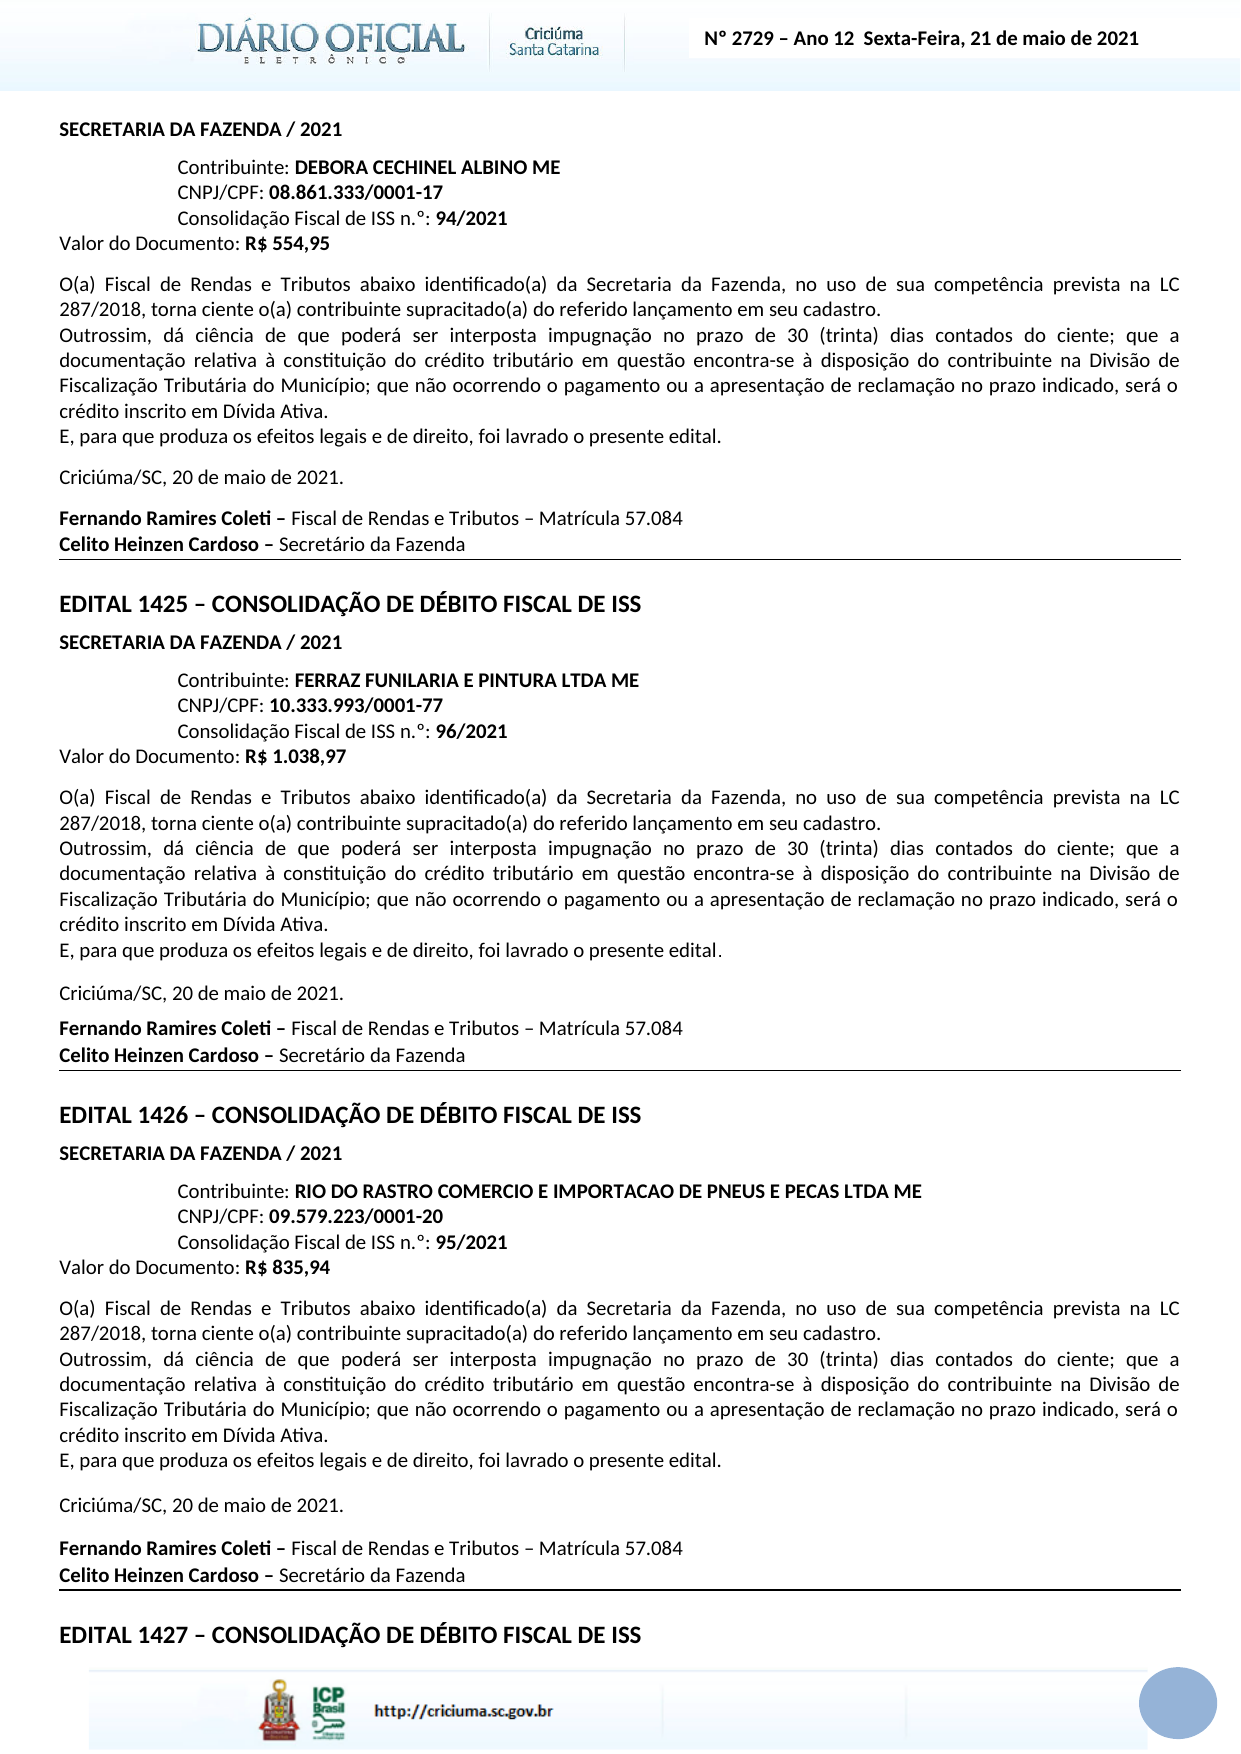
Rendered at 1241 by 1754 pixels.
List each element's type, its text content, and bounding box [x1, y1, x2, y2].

text Consolidação Fiscal de ISS n.º: 94/2021 [59, 205, 1181, 230]
text CNPJ/CPF: 10.333.993/0001-77 [59, 693, 1181, 718]
text E, para que produza os efeitos legais e de direito, foi lavrado o presente edital. [59, 1447, 1181, 1473]
text Contribuinte: RIO DO RASTRO COMERCIO E IMPORTACAO DE PNEUS E PECAS LTDA ME [59, 1178, 1181, 1203]
text Outrossim, dá ciência de que poderá ser interposta impugnação no prazo de 30 (trinta) dias contados do ciente; que a documentação relativa à constituição do crédito tributário em questão encontra-se à disposição do contribuinte na Divisão de Fiscalização Tributária do Município; que não ocorrendo o pagamento ou a apresentação de reclamação no prazo indicado, será o crédito inscrito em Dívida Ativa. [59, 835, 1181, 937]
text CNPJ/CPF: 08.861.333/0001-17 [59, 179, 1181, 205]
text O(a) Fiscal de Rendas e Tributos abaixo identificado(a) da Secretaria da Fazenda, no uso de sua competência prevista na LC 287/2018, torna ciente o(a) contribuinte supracitado(a) do referido lançamento em seu cadastro. [59, 1295, 1181, 1346]
text Contribuinte: FERRAZ FUNILARIA E PINTURA LTDA ME [59, 667, 1181, 693]
text SECRETARIA DA FAZENDA / 2021 [59, 629, 1181, 655]
text EDITAL 1426 – CONSOLIDAÇÃO DE DÉBITO FISCAL DE ISS [59, 1099, 1181, 1130]
text Valor do Documento: R$ 1.038,97 [59, 743, 1181, 769]
text CNPJ/CPF: 09.579.223/0001-20 [59, 1203, 1181, 1229]
text Fernando Ramires Coleti – Fiscal de Rendas e Tributos – Matrícula 57.084 Celito Heinzen Cardoso – Secretário da Fazenda [59, 1535, 1181, 1589]
text O(a) Fiscal de Rendas e Tributos abaixo identificado(a) da Secretaria da Fazenda, no uso de sua competência prevista na LC 287/2018, torna ciente o(a) contribuinte supracitado(a) do referido lançamento em seu cadastro. [59, 271, 1181, 322]
text E, para que produza os efeitos legais e de direito, foi lavrado o presente edital. [59, 423, 1181, 449]
text Consolidação Fiscal de ISS n.º: 96/2021 [59, 718, 1181, 743]
text Fernando Ramires Coleti – Fiscal de Rendas e Tributos – Matrícula 57.084 Celito Heinzen Cardoso – Secretário da Fazenda [59, 1016, 1181, 1070]
text Valor do Documento: R$ 554,95 [59, 230, 1181, 256]
text Fernando Ramires Coleti – Fiscal de Rendas e Tributos – Matrícula 57.084 Celito Heinzen Cardoso – Secretário da Fazenda [59, 505, 1181, 559]
text SECRETARIA DA FAZENDA / 2021 [59, 116, 1181, 141]
text Valor do Documento: R$ 835,94 [59, 1254, 1181, 1280]
text EDITAL 1425 – CONSOLIDAÇÃO DE DÉBITO FISCAL DE ISS [59, 588, 1181, 619]
text Contribuinte: DEBORA CECHINEL ALBINO ME [59, 154, 1181, 179]
text Outrossim, dá ciência de que poderá ser interposta impugnação no prazo de 30 (trinta) dias contados do ciente; que a documentação relativa à constituição do crédito tributário em questão encontra-se à disposição do contribuinte na Divisão de Fiscalização Tributária do Município; que não ocorrendo o pagamento ou a apresentação de reclamação no prazo indicado, será o crédito inscrito em Dívida Ativa. [59, 322, 1181, 423]
text Consolidação Fiscal de ISS n.º: 95/2021 [59, 1229, 1181, 1254]
text Criciúma/SC, 20 de maio de 2021. [59, 464, 1181, 489]
text Criciúma/SC, 20 de maio de 2021. [59, 1492, 1181, 1517]
text O(a) Fiscal de Rendas e Tributos abaixo identificado(a) da Secretaria da Fazenda, no uso de sua competência prevista na LC 287/2018, torna ciente o(a) contribuinte supracitado(a) do referido lançamento em seu cadastro. [59, 784, 1181, 835]
text SECRETARIA DA FAZENDA / 2021 [59, 1140, 1181, 1166]
text Criciúma/SC, 20 de maio de 2021. [59, 980, 1181, 1005]
text E, para que produza os efeitos legais e de direito, foi lavrado o presente edital. [59, 937, 1181, 962]
text EDITAL 1427 – CONSOLIDAÇÃO DE DÉBITO FISCAL DE ISS [59, 1619, 1181, 1649]
text Outrossim, dá ciência de que poderá ser interposta impugnação no prazo de 30 (trinta) dias contados do ciente; que a documentação relativa à constituição do crédito tributário em questão encontra-se à disposição do contribuinte na Divisão de Fiscalização Tributária do Município; que não ocorrendo o pagamento ou a apresentação de reclamação no prazo indicado, será o crédito inscrito em Dívida Ativa. [59, 1346, 1181, 1447]
